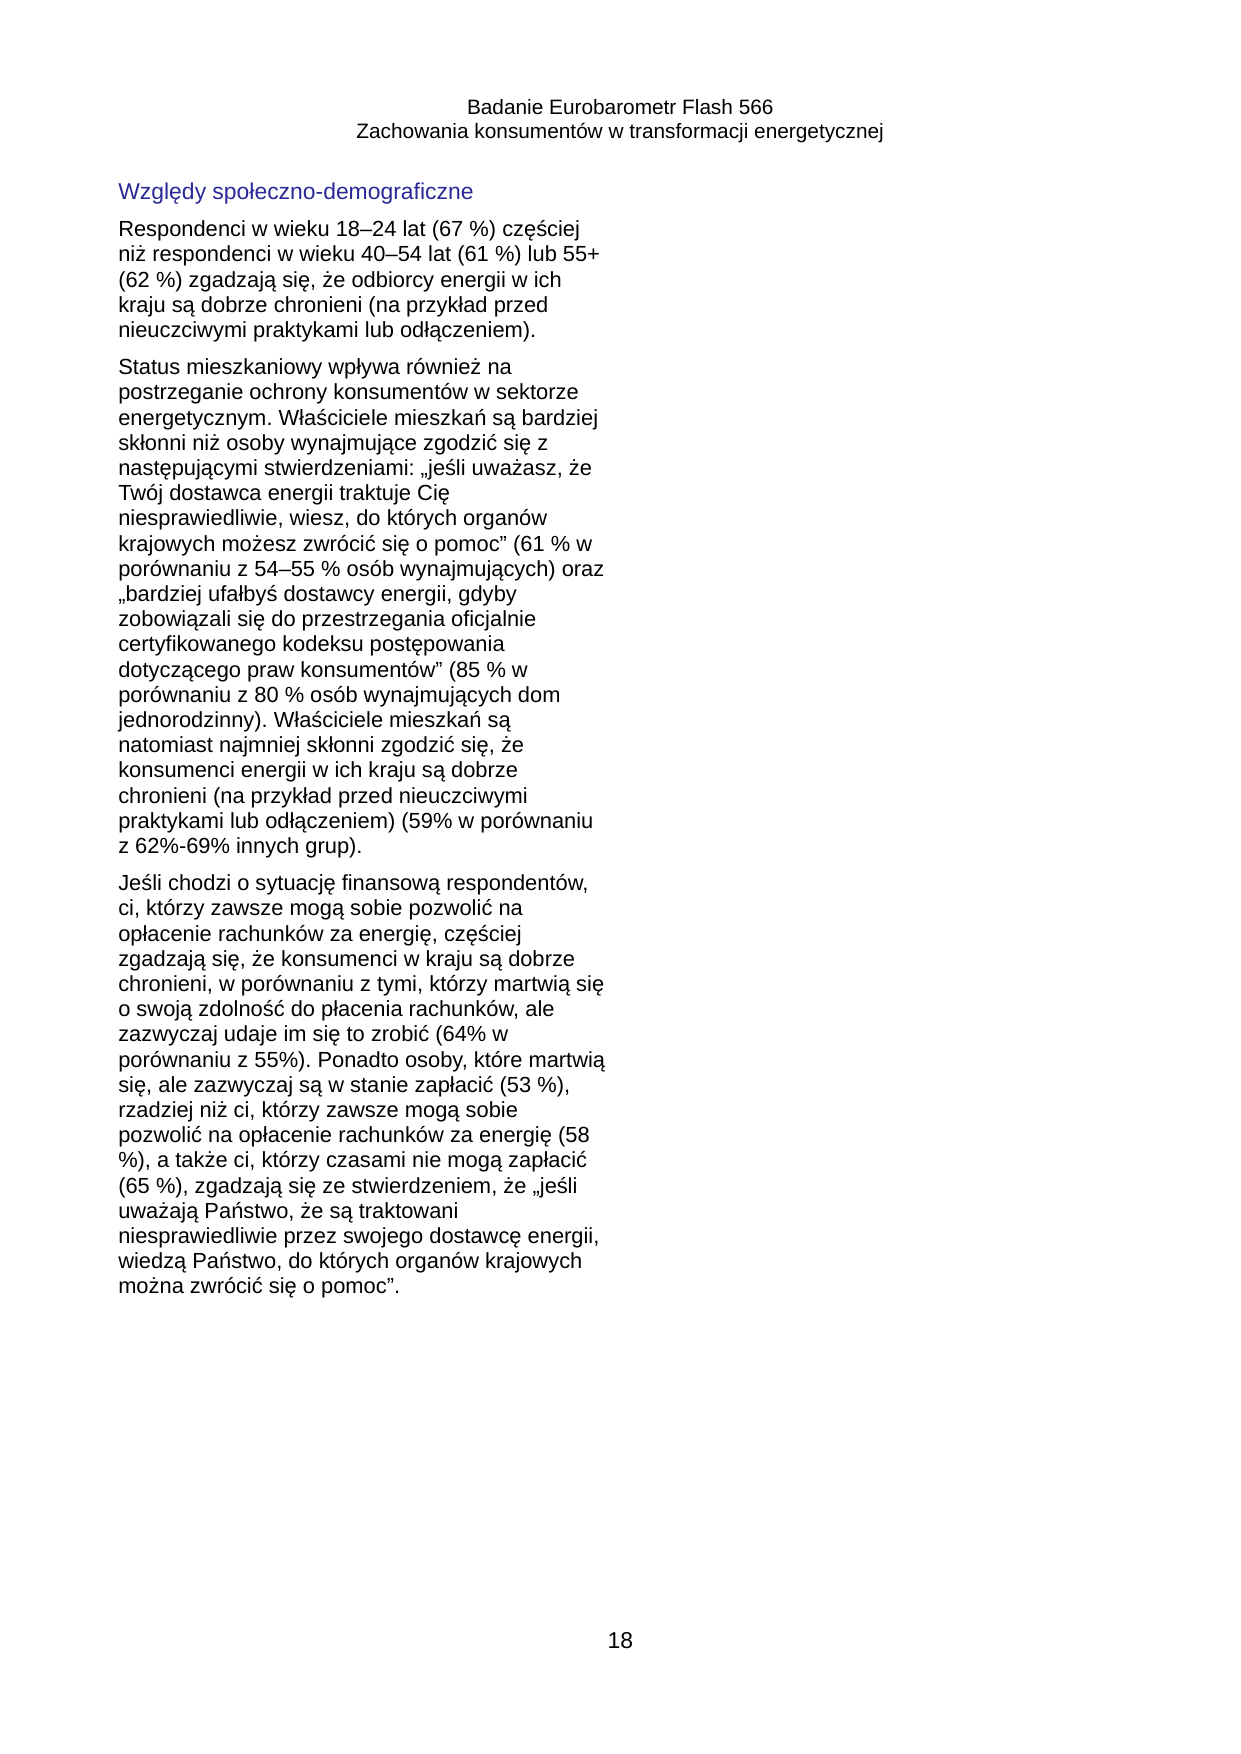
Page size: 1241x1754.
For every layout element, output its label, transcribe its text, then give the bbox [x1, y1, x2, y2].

text Status mieszkaniowy wpływa również na postrzeganie ochrony konsumentów w sektorze energetycznym. Właściciele mieszkań są bardziej skłonni niż osoby wynajmujące zgodzić się z następującymi stwierdzeniami: „jeśli uważasz, że Twój dostawca energii traktuje Cię niesprawiedliwie, wiesz, do których organów krajowych możesz zwrócić się o pomoc” (61 % w porównaniu z 54–55 % osób wynajmujących) oraz „bardziej ufałbyś dostawcy energii, gdyby zobowiązali się do przestrzegania oficjalnie certyfikowanego kodeksu postępowania dotyczącego praw konsumentów” (85 % w porównaniu z 80 % osób wynajmujących dom jednorodzinny). Właściciele mieszkań są natomiast najmniej skłonni zgodzić się, że konsumenci energii w ich kraju są dobrze chronieni (na przykład przed nieuczciwymi praktykami lub odłączeniem) (59% w porównaniu z 62%-69% innych grup). [118, 354, 605, 858]
text Względy społeczno-demograficzne [118, 178, 605, 204]
text Jeśli chodzi o sytuację finansową respondentów, ci, którzy zawsze mogą sobie pozwolić na opłacenie rachunków za energię, częściej zgadzają się, że konsumenci w kraju są dobrze chronieni, w porównaniu z tymi, którzy martwią się o swoją zdolność do płacenia rachunków, ale zazwyczaj udaje im się to zrobić (64% w porównaniu z 55%). Ponadto osoby, które martwią się, ale zazwyczaj są w stanie zapłacić (53 %), rzadziej niż ci, którzy zawsze mogą sobie pozwolić na opłacenie rachunków za energię (58 %), a także ci, którzy czasami nie mogą zapłacić (65 %), zgadzają się ze stwierdzeniem, że „jeśli uważają Państwo, że są traktowani niesprawiedliwie przez swojego dostawcę energii, wiedzą Państwo, do których organów krajowych można zwrócić się o pomoc”. [118, 870, 605, 1298]
text Respondenci w wieku 18–24 lat (67 %) częściej niż respondenci w wieku 40–54 lat (61 %) lub 55+ (62 %) zgadzają się, że odbiorcy energii w ich kraju są dobrze chronieni (na przykład przed nieuczciwymi praktykami lub odłączeniem). [118, 216, 605, 342]
